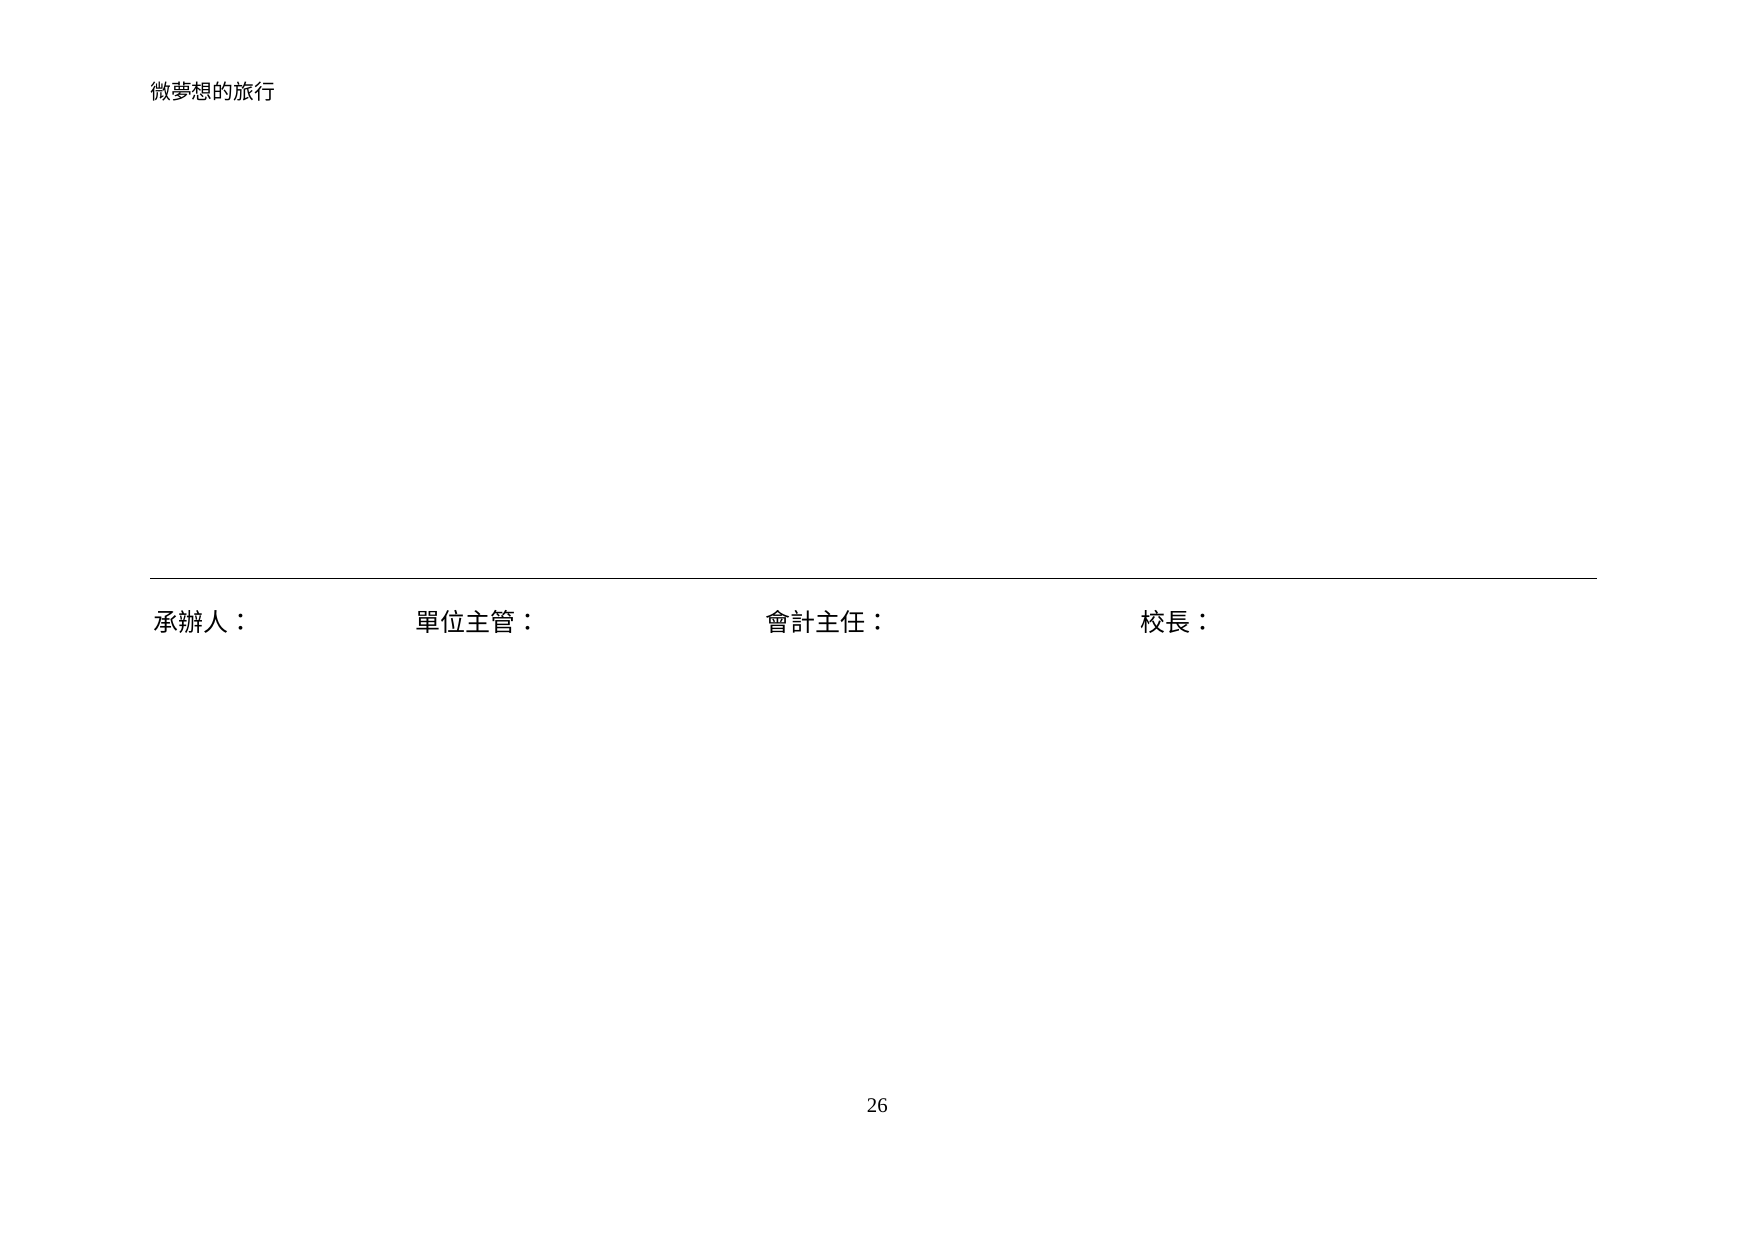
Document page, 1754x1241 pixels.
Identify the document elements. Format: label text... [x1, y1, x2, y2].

table_cell 承辦人： 單位主管： 會計主任： 校長： [150, 579, 1597, 641]
